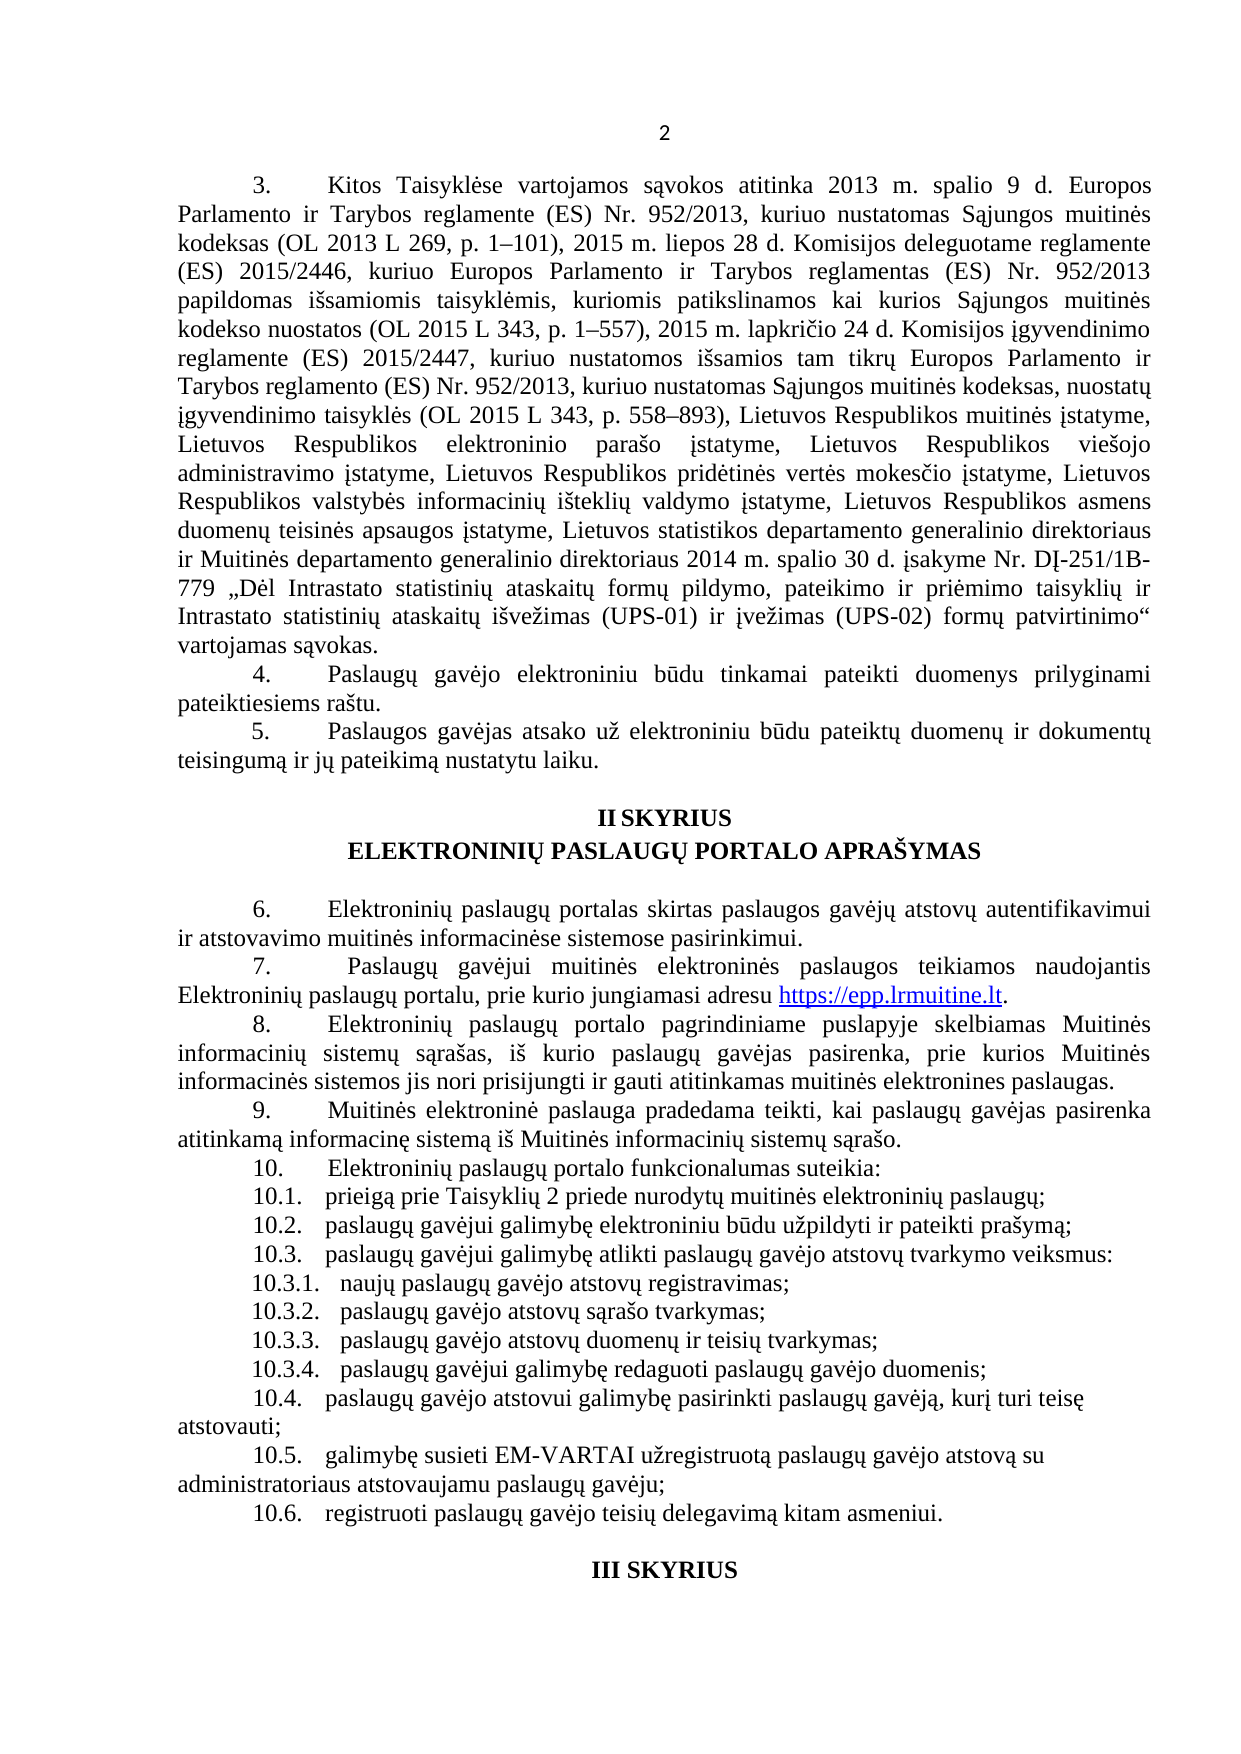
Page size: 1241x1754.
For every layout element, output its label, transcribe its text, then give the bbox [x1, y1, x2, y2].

text 10.4. paslaugų gavėjo atstovui galimybę pasirinkti paslaugų gavėją, kurį turi teisę atstovauti; [177, 1383, 1152, 1440]
text 7. Paslaugų gavėjui muitinės elektroninės paslaugos teikiamos naudojantis Elektroninių paslaugų portalu, prie kurio jungiamasi adresu https://epp.lrmuitine.lt. [177, 951, 1152, 1009]
text 10.6. registruoti paslaugų gavėjo teisių delegavimą kitam asmeniui. [177, 1498, 1152, 1526]
text 3. Kitos Taisyklėse vartojamos sąvokos atitinka 2013 m. spalio 9 d. Europos Parlamento ir Tarybos reglamente (ES) Nr. 952/2013, kuriuo nustatomas Sąjungos muitinės kodeksas (OL 2013 L 269, p. 1–101), 2015 m. liepos 28 d. Komisijos deleguotame reglamente (ES) 2015/2446, kuriuo Europos Parlamento ir Tarybos reglamentas (ES) Nr. 952/2013 papildomas išsamiomis taisyklėmis, kuriomis patikslinamos kai kurios Sąjungos muitinės kodekso nuostatos (OL 2015 L 343, p. 1–557), 2015 m. lapkričio 24 d. Komisijos įgyvendinimo reglamente (ES) 2015/2447, kuriuo nustatomos išsamios tam tikrų Europos Parlamento ir Tarybos reglamento (ES) Nr. 952/2013, kuriuo nustatomas Sąjungos muitinės kodeksas, nuostatų įgyvendinimo taisyklės (OL 2015 L 343, p. 558–893), Lietuvos Respublikos muitinės įstatyme, Lietuvos Respublikos elektroninio parašo įstatyme, Lietuvos Respublikos viešojo administravimo įstatyme, Lietuvos Respublikos pridėtinės vertės mokesčio įstatyme, Lietuvos Respublikos valstybės informacinių išteklių valdymo įstatyme, Lietuvos Respublikos asmens duomenų teisinės apsaugos įstatyme, Lietuvos statistikos departamento generalinio direktoriaus ir Muitinės departamento generalinio direktoriaus 2014 m. spalio 30 d. įsakyme Nr. DĮ-251/1B-779 „Dėl Intrastato statistinių ataskaitų formų pildymo, pateikimo ir priėmimo taisyklių ir Intrastato statistinių ataskaitų išvežimas (UPS-01) ir įvežimas (UPS-02) formų patvirtinimo“ vartojamas sąvokas. [177, 170, 1152, 659]
text Elektroninių paslaugų portalo APRAŠYMAS [177, 836, 1152, 865]
text 10.3.3. paslaugų gavėjo atstovų duomenų ir teisių tvarkymas; [251, 1325, 1152, 1354]
text 10.1. prieigą prie Taisyklių 2 priede nurodytų muitinės elektroninių paslaugų; [177, 1181, 1152, 1210]
text 10.3.1. naujų paslaugų gavėjo atstovų registravimas; [251, 1268, 1152, 1296]
text 4. Paslaugų gavėjo elektroniniu būdu tinkamai pateikti duomenys prilyginami pateiktiesiems raštu. [177, 659, 1152, 716]
text II SKYRIUS [177, 803, 1152, 831]
text 5. Paslaugos gavėjas atsako už elektroniniu būdu pateiktų duomenų ir dokumentų teisingumą ir jų pateikimą nustatytu laiku. [177, 716, 1152, 774]
text 9. Muitinės elektroninė paslauga pradedama teikti, kai paslaugų gavėjas pasirenka atitinkamą informacinę sistemą iš Muitinės informacinių sistemų sąrašo. [177, 1095, 1152, 1153]
text 10.2. paslaugų gavėjui galimybę elektroniniu būdu užpildyti ir pateikti prašymą; [177, 1210, 1152, 1239]
text 10. Elektroninių paslaugų portalo funkcionalumas suteikia: [177, 1153, 1152, 1181]
text III SKYRIUS [177, 1555, 1152, 1584]
text 10.3. paslaugų gavėjui galimybę atlikti paslaugų gavėjo atstovų tvarkymo veiksmus: [177, 1239, 1152, 1268]
text 8. Elektroninių paslaugų portalo pagrindiniame puslapyje skelbiamas Muitinės informacinių sistemų sąrašas, iš kurio paslaugų gavėjas pasirenka, prie kurios Muitinės informacinės sistemos jis nori prisijungti ir gauti atitinkamas muitinės elektronines paslaugas. [177, 1009, 1152, 1095]
text 10.3.4. paslaugų gavėjui galimybę redaguoti paslaugų gavėjo duomenis; [251, 1354, 1152, 1383]
text 10.3.2. paslaugų gavėjo atstovų sąrašo tvarkymas; [251, 1296, 1152, 1325]
text 6. Elektroninių paslaugų portalas skirtas paslaugos gavėjų atstovų autentifikavimui ir atstovavimo muitinės informacinėse sistemose pasirinkimui. [177, 894, 1152, 951]
text 10.5. galimybę susieti EM-VARTAI užregistruotą paslaugų gavėjo atstovą su administratoriaus atstovaujamu paslaugų gavėju; [177, 1440, 1152, 1498]
